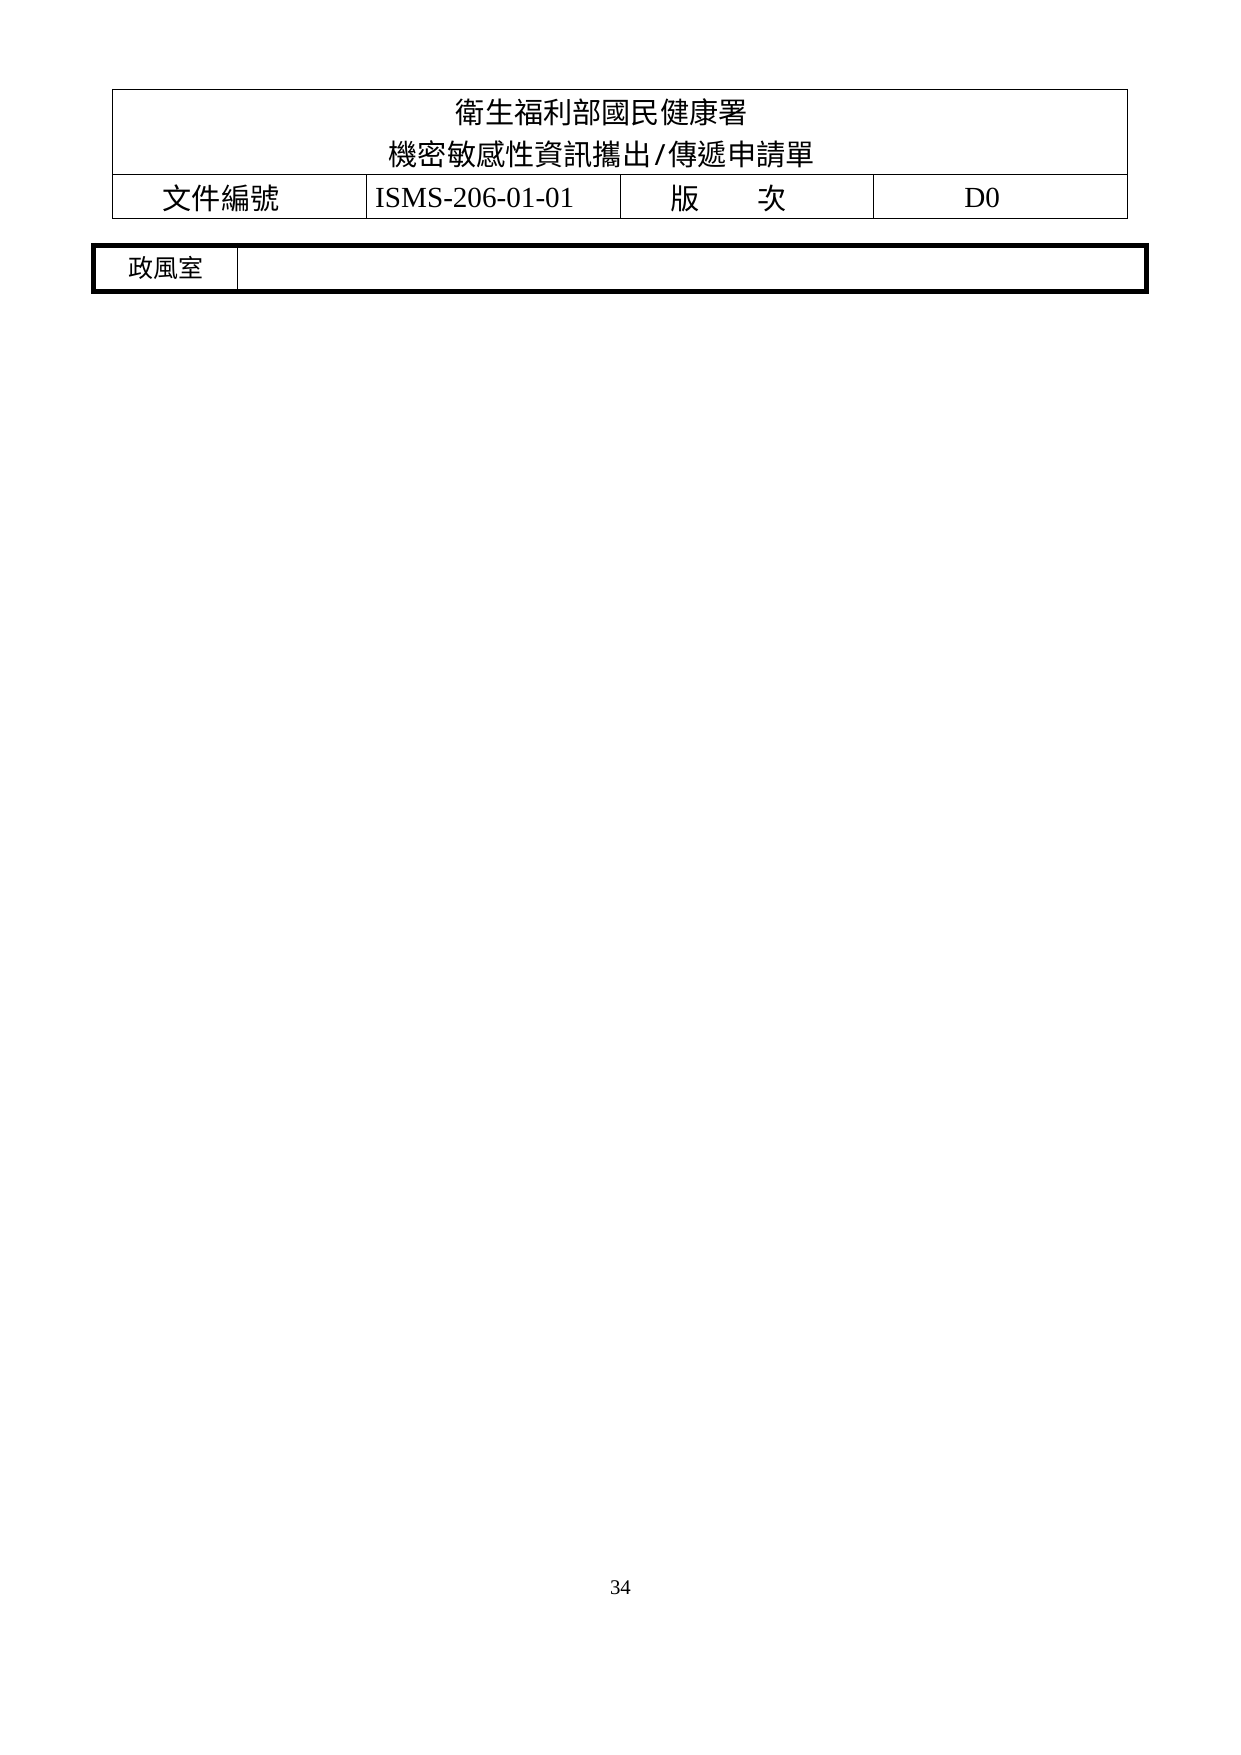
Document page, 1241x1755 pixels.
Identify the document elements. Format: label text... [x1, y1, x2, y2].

table_cell [238, 248, 1144, 289]
table_cell 政風室 [96, 248, 237, 289]
